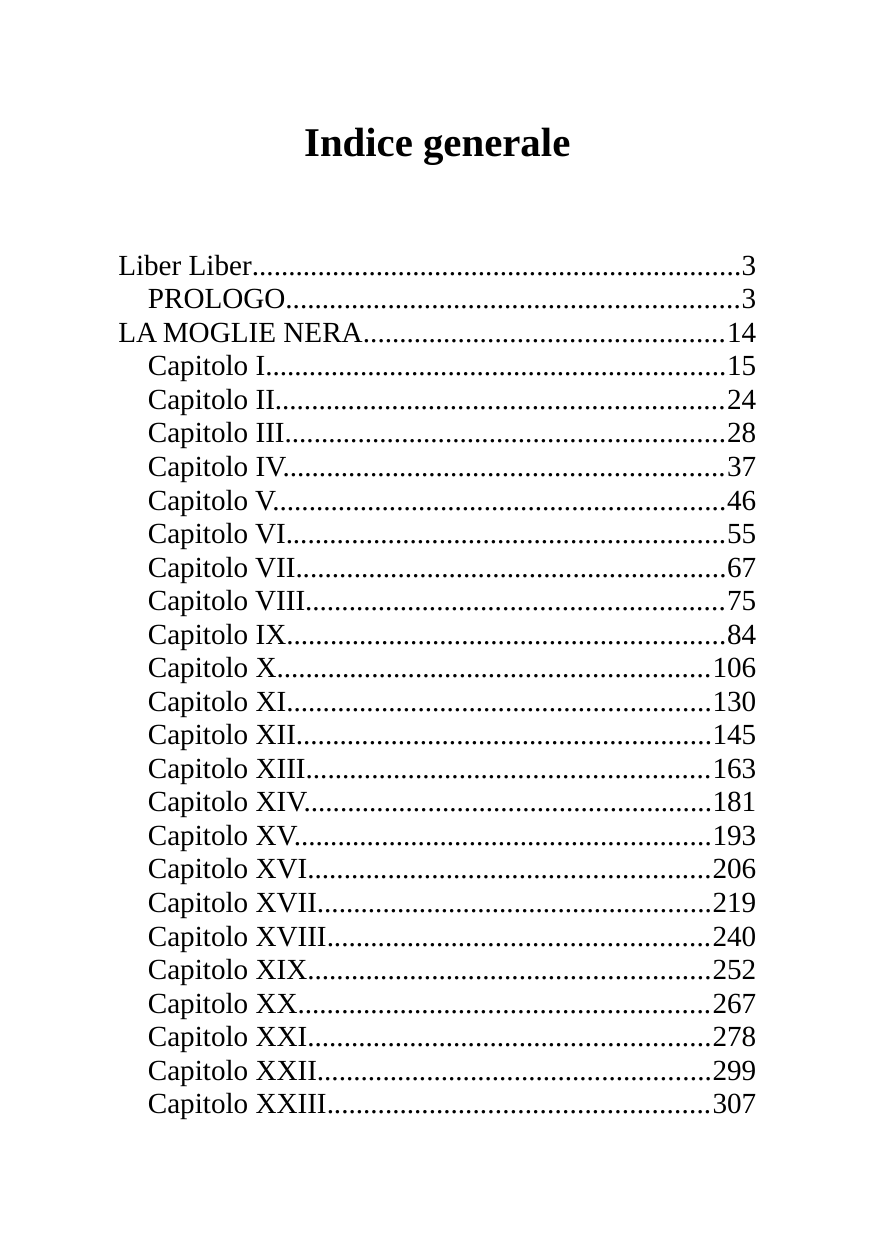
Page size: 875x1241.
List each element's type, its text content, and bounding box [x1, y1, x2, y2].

text Capitolo V. 46 [148, 483, 756, 516]
text Capitolo XXIII. 307 [148, 1086, 756, 1120]
text Capitolo XIX. 252 [148, 952, 756, 986]
text PROLOGO 3 [148, 281, 756, 315]
text Liber Liber 3 [118, 248, 756, 281]
text Capitolo XXI. 278 [148, 1019, 756, 1053]
text Capitolo II. 24 [148, 382, 756, 416]
text Capitolo VI. 55 [148, 516, 756, 550]
text Capitolo XXII. 299 [148, 1053, 756, 1086]
text Capitolo VII. 67 [148, 550, 756, 583]
text Capitolo VIII. 75 [148, 583, 756, 617]
text Capitolo XVIII. 240 [148, 919, 756, 952]
text Capitolo XVI. 206 [148, 852, 756, 885]
text Capitolo IV. 37 [148, 449, 756, 483]
text Capitolo XIV. 181 [148, 784, 756, 818]
text LA MOGLIE NERA 14 [118, 315, 756, 348]
text Capitolo IX. 84 [148, 617, 756, 650]
text Capitolo I. 15 [148, 348, 756, 382]
text Capitolo XIII. 163 [148, 751, 756, 784]
text Capitolo XI. 130 [148, 684, 756, 717]
text Capitolo XII. 145 [148, 717, 756, 751]
text Capitolo XX. 267 [148, 986, 756, 1019]
text Capitolo XV. 193 [148, 818, 756, 852]
subtitle Indice generale [118, 118, 756, 165]
text Capitolo X. 106 [148, 650, 756, 684]
text Capitolo III. 28 [148, 416, 756, 449]
text Capitolo XVII. 219 [148, 885, 756, 919]
